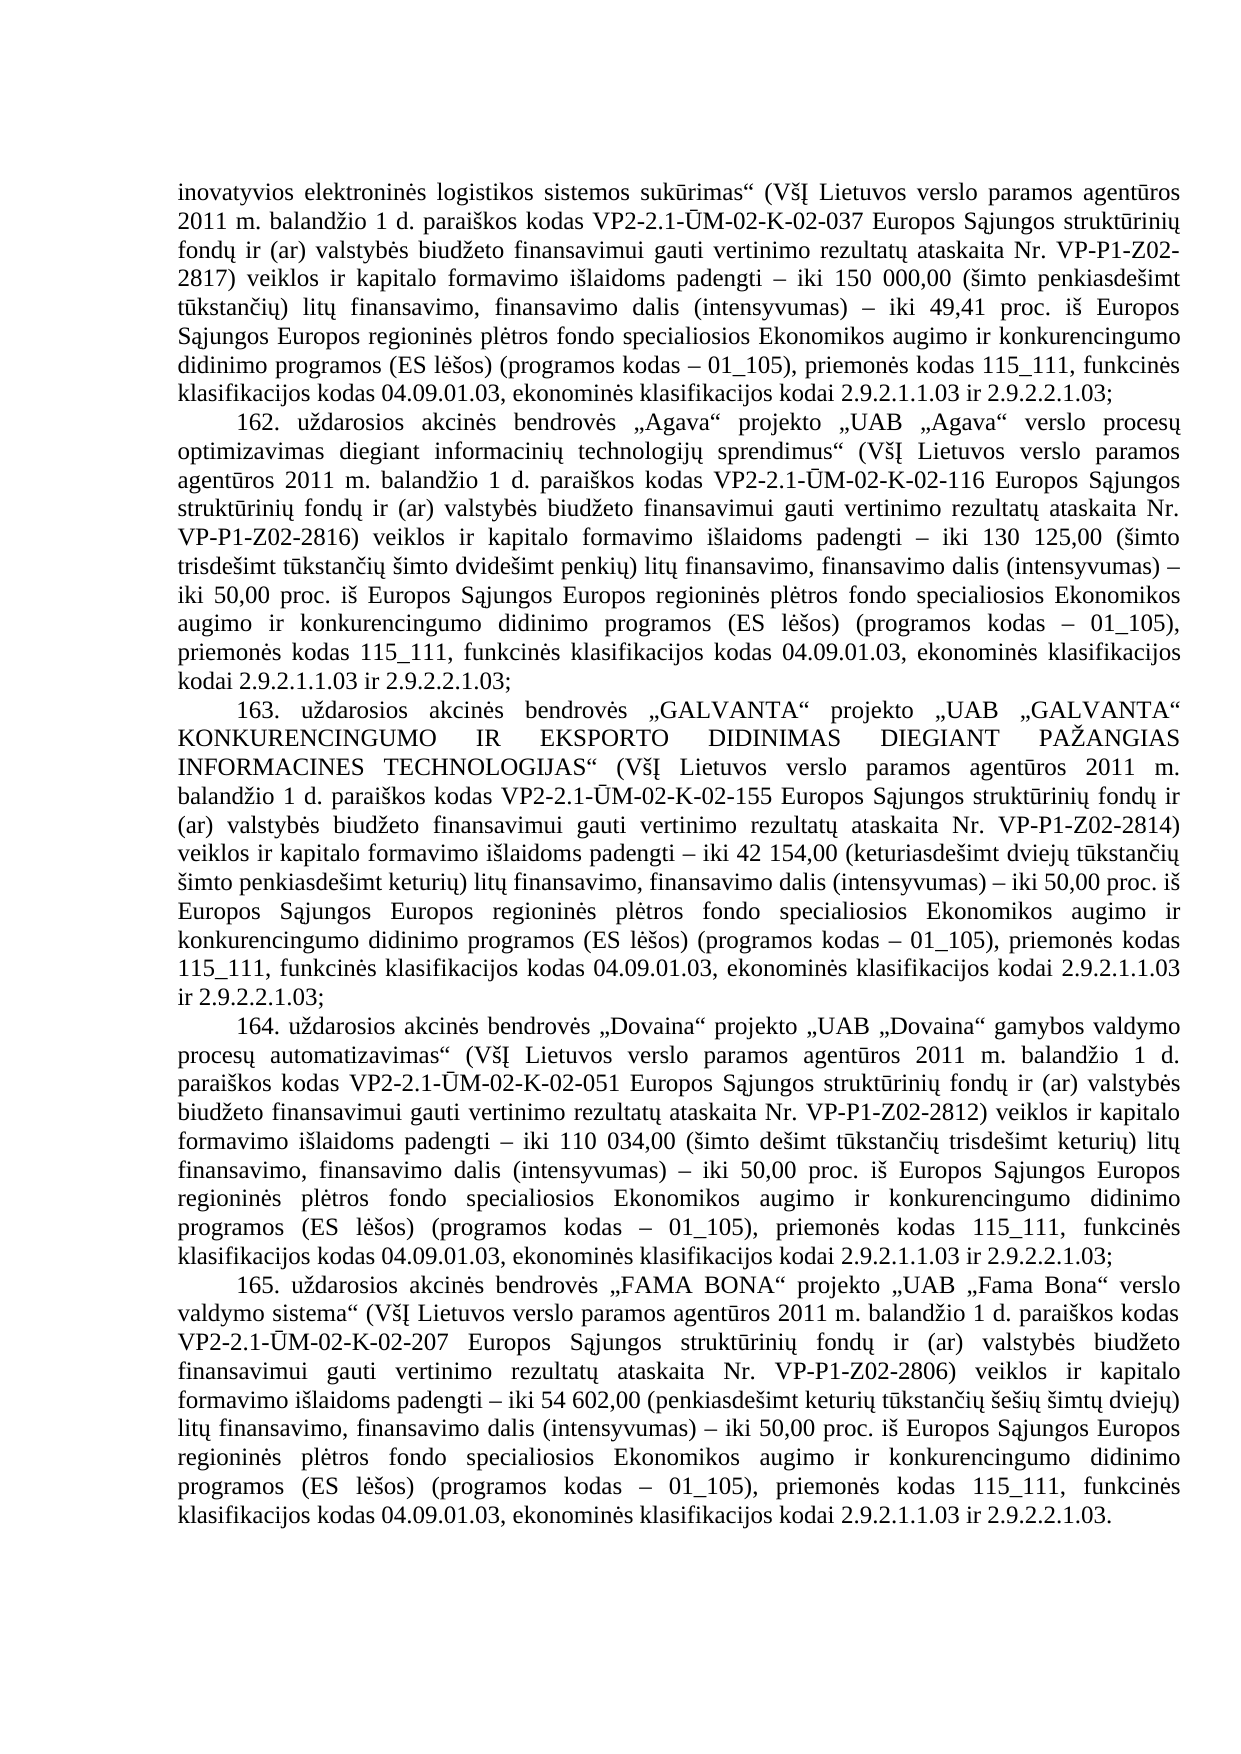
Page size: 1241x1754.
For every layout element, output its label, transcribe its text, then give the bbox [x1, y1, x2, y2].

text inovatyvios elektroninės logistikos sistemos sukūrimas“ (VšĮ Lietuvos verslo paramos agentūros 2011 m. balandžio 1 d. paraiškos kodas VP2-2.1-ŪM-02-K-02-037 Europos Sąjungos struktūrinių fondų ir (ar) valstybės biudžeto finansavimui gauti vertinimo rezultatų ataskaita Nr. VP-P1-Z02-2817) veiklos ir kapitalo formavimo išlaidoms padengti – iki 150 000,00 (šimto penkiasdešimt tūkstančių) litų finansavimo, finansavimo dalis (intensyvumas) – iki 49,41 proc. iš Europos Sąjungos Europos regioninės plėtros fondo specialiosios Ekonomikos augimo ir konkurencingumo didinimo programos (ES lėšos) (programos kodas – 01_105), priemonės kodas 115_111, funkcinės klasifikacijos kodas 04.09.01.03, ekonominės klasifikacijos kodai 2.9.2.1.1.03 ir 2.9.2.2.1.03; [177, 177, 1181, 407]
text 163. uždarosios akcinės bendrovės „GALVANTA“ projekto „UAB „GALVANTA“ KONKURENCINGUMO IR EKSPORTO DIDINIMAS DIEGIANT PAŽANGIAS INFORMACINES TECHNOLOGIJAS“ (VšĮ Lietuvos verslo paramos agentūros 2011 m. balandžio 1 d. paraiškos kodas VP2-2.1-ŪM-02-K-02-155 Europos Sąjungos struktūrinių fondų ir (ar) valstybės biudžeto finansavimui gauti vertinimo rezultatų ataskaita Nr. VP-P1-Z02-2814) veiklos ir kapitalo formavimo išlaidoms padengti – iki 42 154,00 (keturiasdešimt dviejų tūkstančių šimto penkiasdešimt keturių) litų finansavimo, finansavimo dalis (intensyvumas) – iki 50,00 proc. iš Europos Sąjungos Europos regioninės plėtros fondo specialiosios Ekonomikos augimo ir konkurencingumo didinimo programos (ES lėšos) (programos kodas – 01_105), priemonės kodas 115_111, funkcinės klasifikacijos kodas 04.09.01.03, ekonominės klasifikacijos kodai 2.9.2.1.1.03 ir 2.9.2.2.1.03; [177, 695, 1181, 1011]
text 165. uždarosios akcinės bendrovės „FAMA BONA“ projekto „UAB „Fama Bona“ verslo valdymo sistema“ (VšĮ Lietuvos verslo paramos agentūros 2011 m. balandžio 1 d. paraiškos kodas VP2-2.1-ŪM-02-K-02-207 Europos Sąjungos struktūrinių fondų ir (ar) valstybės biudžeto finansavimui gauti vertinimo rezultatų ataskaita Nr. VP-P1-Z02-2806) veiklos ir kapitalo formavimo išlaidoms padengti – iki 54 602,00 (penkiasdešimt keturių tūkstančių šešių šimtų dviejų) litų finansavimo, finansavimo dalis (intensyvumas) – iki 50,00 proc. iš Europos Sąjungos Europos regioninės plėtros fondo specialiosios Ekonomikos augimo ir konkurencingumo didinimo programos (ES lėšos) (programos kodas – 01_105), priemonės kodas 115_111, funkcinės klasifikacijos kodas 04.09.01.03, ekonominės klasifikacijos kodai 2.9.2.1.1.03 ir 2.9.2.2.1.03. [177, 1270, 1181, 1528]
text 162. uždarosios akcinės bendrovės „Agava“ projekto „UAB „Agava“ verslo procesų optimizavimas diegiant informacinių technologijų sprendimus“ (VšĮ Lietuvos verslo paramos agentūros 2011 m. balandžio 1 d. paraiškos kodas VP2-2.1-ŪM-02-K-02-116 Europos Sąjungos struktūrinių fondų ir (ar) valstybės biudžeto finansavimui gauti vertinimo rezultatų ataskaita Nr. VP-P1-Z02-2816) veiklos ir kapitalo formavimo išlaidoms padengti – iki 130 125,00 (šimto trisdešimt tūkstančių šimto dvidešimt penkių) litų finansavimo, finansavimo dalis (intensyvumas) – iki 50,00 proc. iš Europos Sąjungos Europos regioninės plėtros fondo specialiosios Ekonomikos augimo ir konkurencingumo didinimo programos (ES lėšos) (programos kodas – 01_105), priemonės kodas 115_111, funkcinės klasifikacijos kodas 04.09.01.03, ekonominės klasifikacijos kodai 2.9.2.1.1.03 ir 2.9.2.2.1.03; [177, 407, 1181, 695]
text 164. uždarosios akcinės bendrovės „Dovaina“ projekto „UAB „Dovaina“ gamybos valdymo procesų automatizavimas“ (VšĮ Lietuvos verslo paramos agentūros 2011 m. balandžio 1 d. paraiškos kodas VP2-2.1-ŪM-02-K-02-051 Europos Sąjungos struktūrinių fondų ir (ar) valstybės biudžeto finansavimui gauti vertinimo rezultatų ataskaita Nr. VP-P1-Z02-2812) veiklos ir kapitalo formavimo išlaidoms padengti – iki 110 034,00 (šimto dešimt tūkstančių trisdešimt keturių) litų finansavimo, finansavimo dalis (intensyvumas) – iki 50,00 proc. iš Europos Sąjungos Europos regioninės plėtros fondo specialiosios Ekonomikos augimo ir konkurencingumo didinimo programos (ES lėšos) (programos kodas – 01_105), priemonės kodas 115_111, funkcinės klasifikacijos kodas 04.09.01.03, ekonominės klasifikacijos kodai 2.9.2.1.1.03 ir 2.9.2.2.1.03; [177, 1011, 1181, 1270]
